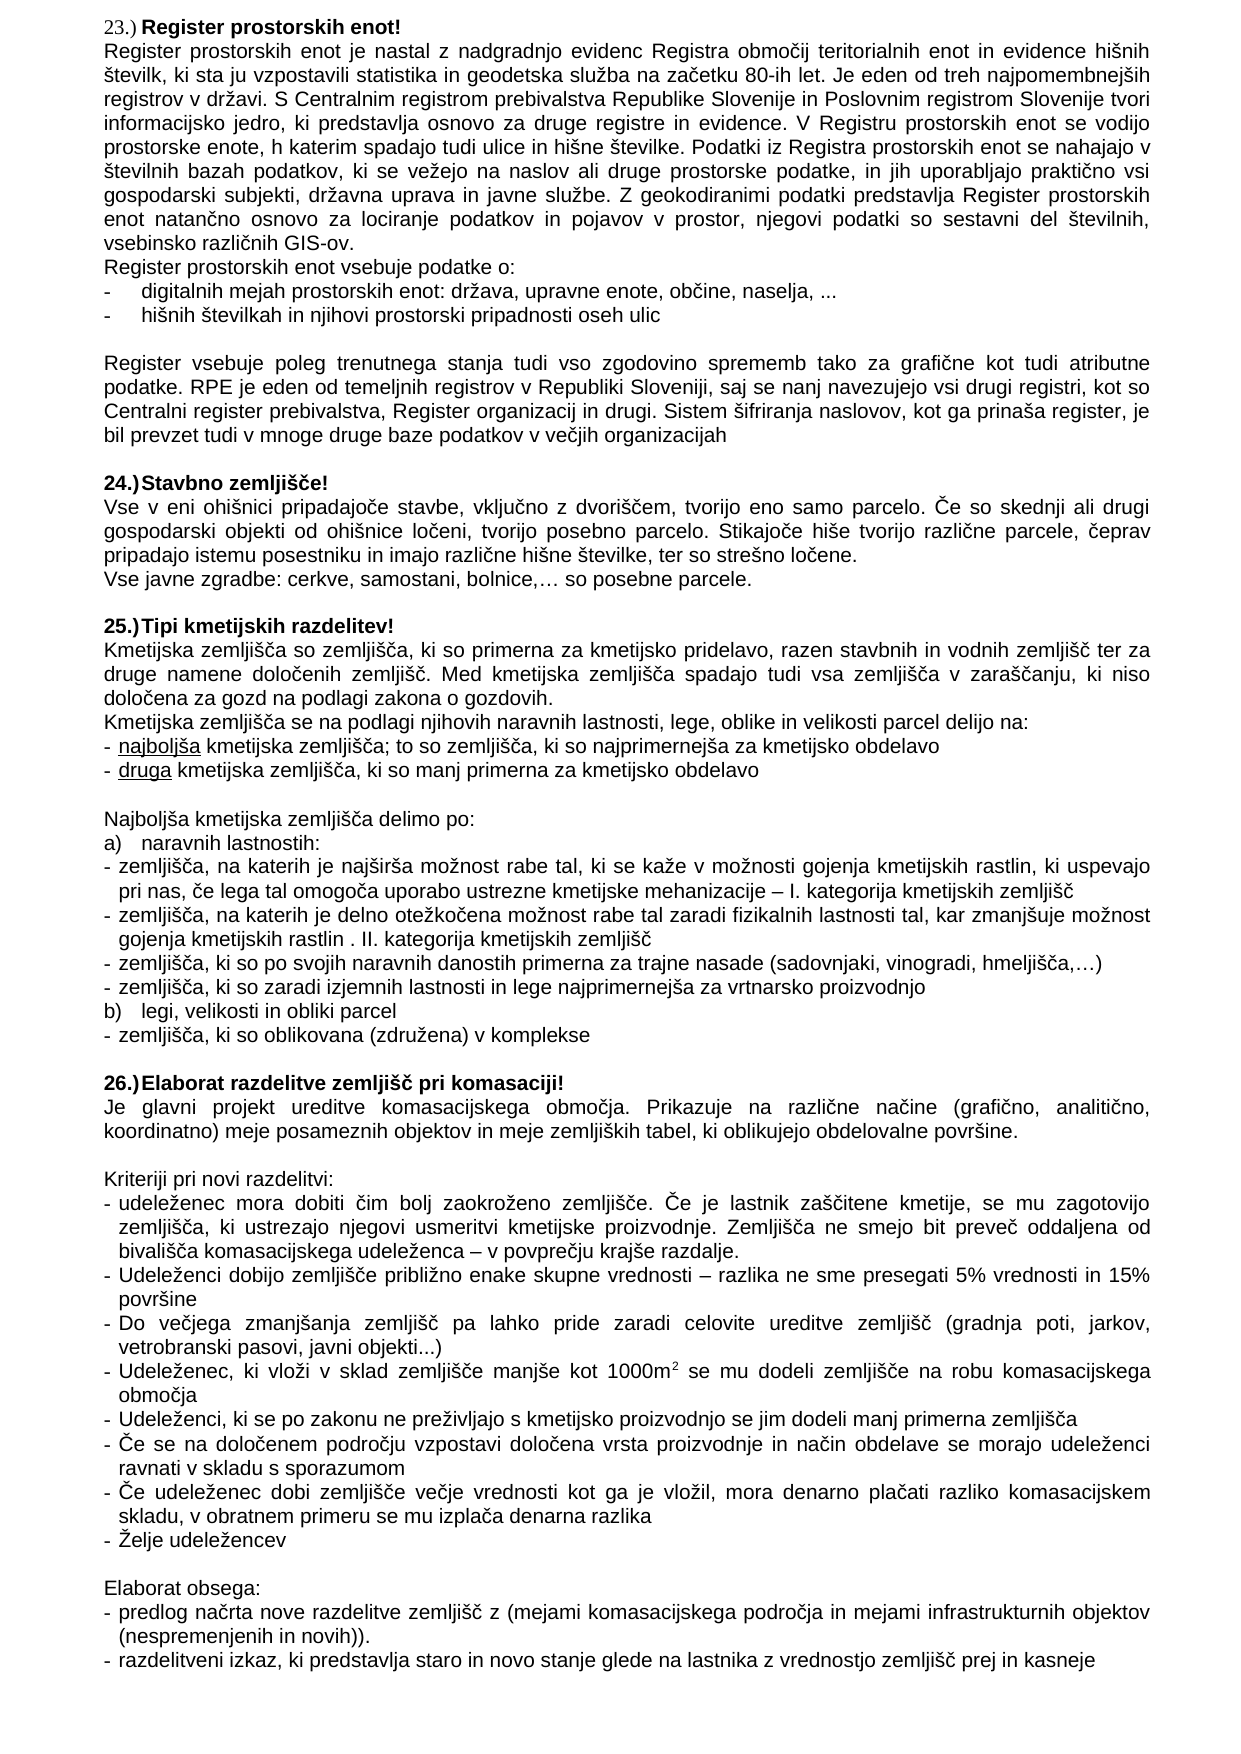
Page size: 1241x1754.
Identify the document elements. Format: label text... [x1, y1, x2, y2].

list Udeleženci, ki se po zakonu ne preživljajo s kmetijsko proizvodnjo se jim dodeli manj primerna zemljišča [103, 1407, 1152, 1431]
list Tipi kmetijskih razdelitev! [103, 614, 1152, 638]
text Elaborat obsega: [103, 1576, 1152, 1600]
list razdelitveni izkaz, ki predstavlja staro in novo stanje glede na lastnika z vrednostjo zemljišč prej in kasneje [103, 1648, 1152, 1672]
text Najboljša kmetijska zemljišča delimo po: [103, 806, 1152, 830]
list zemljišča, ki so zaradi izjemnih lastnosti in lege najprimernejša za vrtnarsko proizvodnjo [103, 975, 1152, 999]
text Kriteriji pri novi razdelitvi: [103, 1167, 1152, 1191]
text Register vsebuje poleg trenutnega stanja tudi vso zgodovino sprememb tako za grafične kot tudi atributne podatke. RPE je eden od temeljnih registrov v Republiki Sloveniji, saj se nanj navezujejo vsi drugi registri, kot so Centralni register prebivalstva, Register organizacij in drugi. Sistem šifriranja naslovov, kot ga prinaša register, je bil prevzet tudi v mnoge druge baze podatkov v večjih organizacijah [103, 351, 1152, 447]
text Vse javne zgradbe: cerkve, samostani, bolnice,… so posebne parcele. [103, 566, 1152, 590]
list zemljišča, na katerih je najširša možnost rabe tal, ki se kaže v možnosti gojenja kmetijskih rastlin, ki uspevajo pri nas, če lega tal omogoča uporabo ustrezne kmetijske mehanizacije – I. kategorija kmetijskih zemljišč [103, 854, 1152, 902]
list legi, velikosti in obliki parcel [103, 999, 1152, 1023]
list Če udeleženec dobi zemljišče večje vrednosti kot ga je vložil, mora denarno plačati razliko komasacijskem skladu, v obratnem primeru se mu izplača denarna razlika [103, 1479, 1152, 1528]
list Udeleženci dobijo zemljišče približno enake skupne vrednosti – razlika ne sme presegati 5% vrednosti in 15% površine [103, 1263, 1152, 1311]
list zemljišča, ki so oblikovana (združena) v komplekse [103, 1023, 1152, 1047]
list Želje udeležencev [103, 1528, 1152, 1552]
list zemljišča, na katerih je delno otežkočena možnost rabe tal zaradi fizikalnih lastnosti tal, kar zmanjšuje možnost gojenja kmetijskih rastlin . II. kategorija kmetijskih zemljišč [103, 902, 1152, 951]
list Če se na določenem področju vzpostavi določena vrsta proizvodnje in način obdelave se morajo udeleženci ravnati v skladu s sporazumom [103, 1431, 1152, 1479]
text Kmetijska zemljišča se na podlagi njihovih naravnih lastnosti, lege, oblike in velikosti parcel delijo na: [103, 710, 1152, 734]
list Do večjega zmanjšanja zemljišč pa lahko pride zaradi celovite ureditve zemljišč (gradnja poti, jarkov, vetrobranski pasovi, javni objekti...) [103, 1311, 1152, 1359]
list najboljša kmetijska zemljišča; to so zemljišča, ki so najprimernejša za kmetijsko obdelavo [103, 734, 1152, 758]
text Vse v eni ohišnici pripadajoče stavbe, vključno z dvoriščem, tvorijo eno samo parcelo. Če so skednji ali drugi gospodarski objekti od ohišnice ločeni, tvorijo posebno parcelo. Stikajoče hiše tvorijo različne parcele, čeprav pripadajo istemu posestniku in imajo različne hišne številke, ter so strešno ločene. [103, 494, 1152, 566]
text Je glavni projekt ureditve komasacijskega območja. Prikazuje na različne načine (grafično, analitično, koordinatno) meje posameznih objektov in meje zemljiških tabel, ki oblikujejo obdelovalne površine. [103, 1095, 1152, 1143]
list predlog načrta nove razdelitve zemljišč z (mejami komasacijskega področja in mejami infrastrukturnih objektov (nespremenjenih in novih)). [103, 1600, 1152, 1648]
text Register prostorskih enot vsebuje podatke o: [103, 254, 1152, 278]
list udeleženec mora dobiti čim bolj zaokroženo zemljišče. Če je lastnik zaščitene kmetije, se mu zagotovijo zemljišča, ki ustrezajo njegovi usmeritvi kmetijske proizvodnje. Zemljišča ne smejo bit preveč oddaljena od bivališča komasacijskega udeleženca – v povprečju krajše razdalje. [103, 1191, 1152, 1263]
list hišnih številkah in njihovi prostorski pripadnosti oseh ulic [103, 303, 1152, 327]
list Register prostorskih enot! [103, 15, 1152, 39]
list druga kmetijska zemljišča, ki so manj primerna za kmetijsko obdelavo [103, 758, 1152, 782]
list Stavbno zemljišče! [103, 471, 1152, 494]
list naravnih lastnostih: [103, 830, 1152, 854]
list zemljišča, ki so po svojih naravnih danostih primerna za trajne nasade (sadovnjaki, vinogradi, hmeljišča,…) [103, 951, 1152, 975]
list Udeleženec, ki vloži v sklad zemljišče manjše kot 1000m2 se mu dodeli zemljišče na robu komasacijskega območja [103, 1359, 1152, 1407]
list Elaborat razdelitve zemljišč pri komasaciji! [103, 1071, 1152, 1095]
list digitalnih mejah prostorskih enot: država, upravne enote, občine, naselja, ... [103, 278, 1152, 303]
text Register prostorskih enot je nastal z nadgradnjo evidenc Registra območij teritorialnih enot in evidence hišnih številk, ki sta ju vzpostavili statistika in geodetska služba na začetku 80-ih let. Je eden od treh najpomembnejših registrov v državi. S Centralnim registrom prebivalstva Republike Slovenije in Poslovnim registrom Slovenije tvori informacijsko jedro, ki predstavlja osnovo za druge registre in evidence. V Registru prostorskih enot se vodijo prostorske enote, h katerim spadajo tudi ulice in hišne številke. Podatki iz Registra prostorskih enot se nahajajo v številnih bazah podatkov, ki se vežejo na naslov ali druge prostorske podatke, in jih uporabljajo praktično vsi gospodarski subjekti, državna uprava in javne službe. Z geokodiranimi podatki predstavlja Register prostorskih enot natančno osnovo za lociranje podatkov in pojavov v prostor, njegovi podatki so sestavni del številnih, vsebinsko različnih GIS-ov. [103, 39, 1152, 254]
text Kmetijska zemljišča so zemljišča, ki so primerna za kmetijsko pridelavo, razen stavbnih in vodnih zemljišč ter za druge namene določenih zemljišč. Med kmetijska zemljišča spadajo tudi vsa zemljišča v zaraščanju, ki niso določena za gozd na podlagi zakona o gozdovih. [103, 638, 1152, 710]
